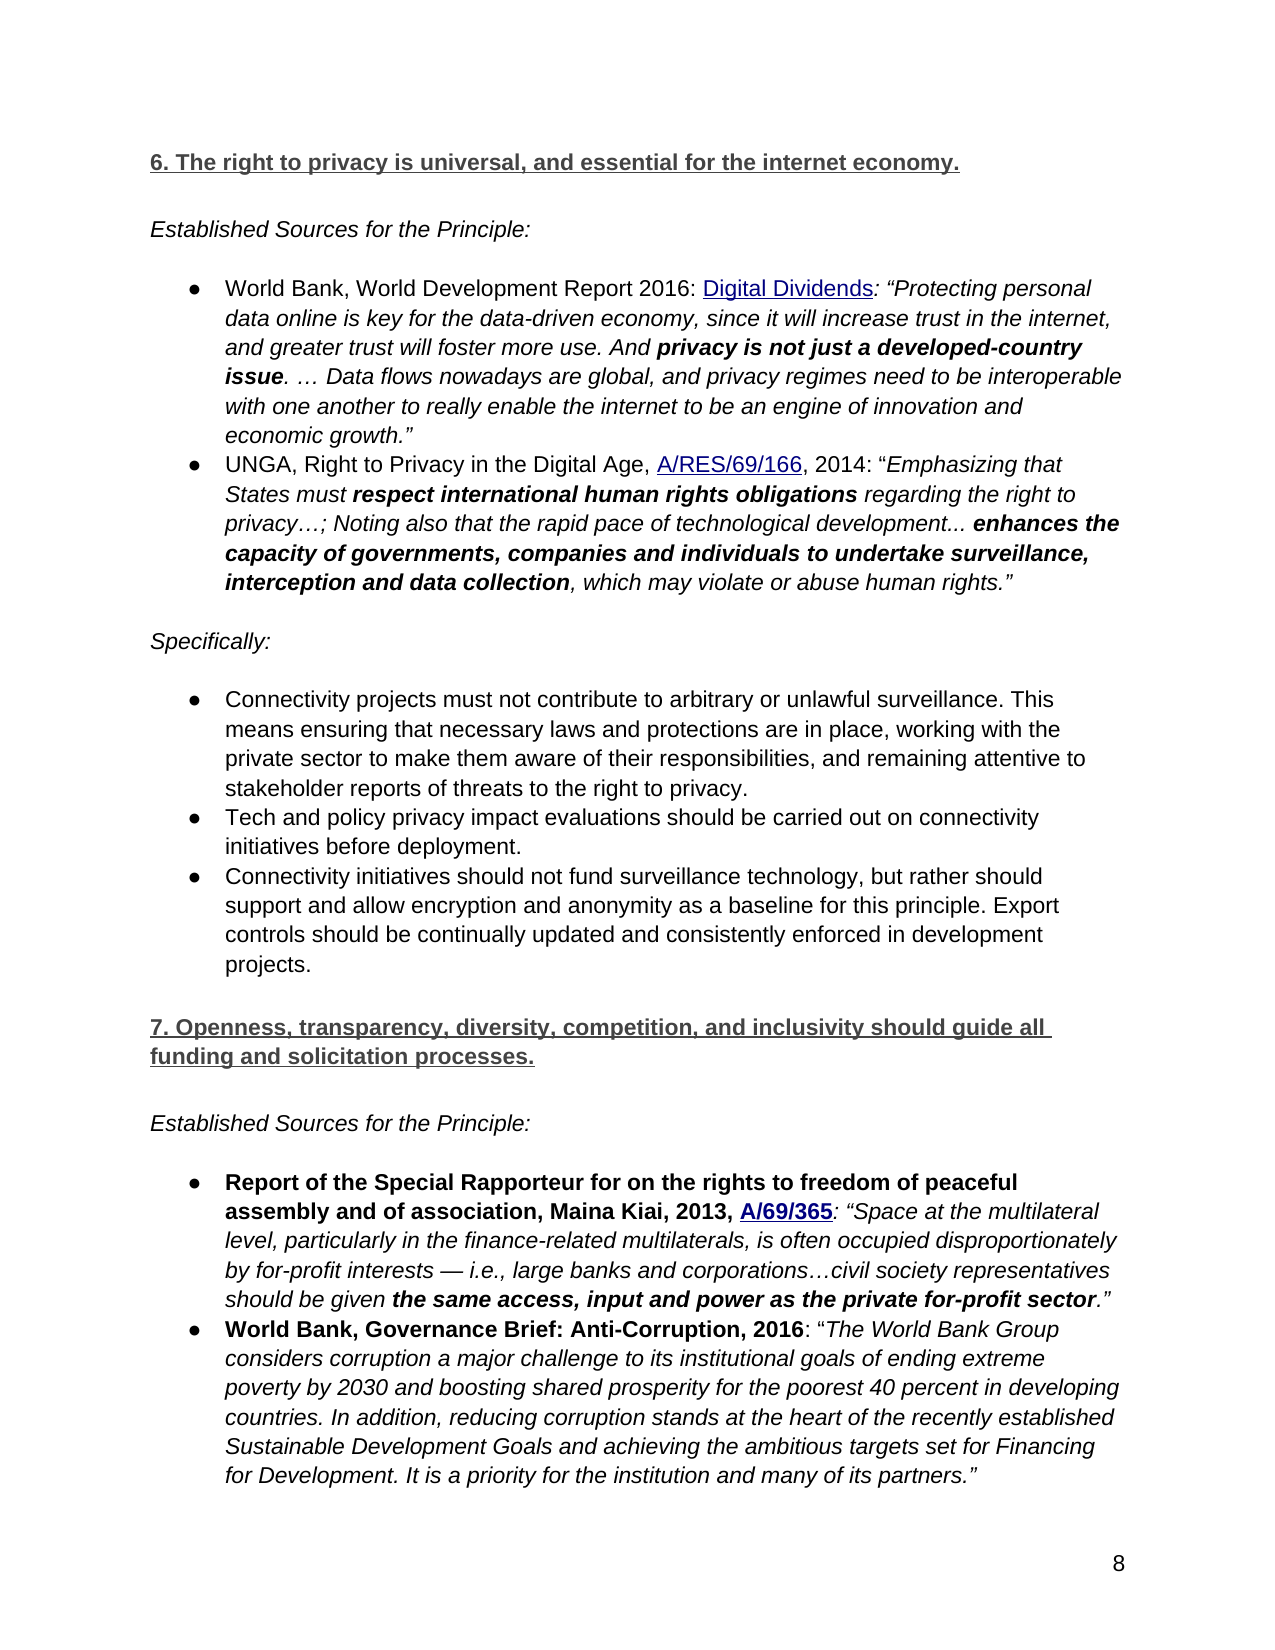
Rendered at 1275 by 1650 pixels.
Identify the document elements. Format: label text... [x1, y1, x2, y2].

subtitle 6. The right to privacy is universal, and essential for the internet economy. [150, 150, 1125, 176]
list Report of the Special Rapporteur for on the rights to freedom of peaceful assembly and of association, Maina Kiai, 2013, A/69/365: “Space at the multilateral level, particularly in the finance-related multilaterals, is often occupied disproportionately by for-profit interests — i.e., large banks and corporations…civil society representatives should be given the same access, input and power as the private for-profit sector.” [187, 1169, 1125, 1312]
text Established Sources for the Principle: [150, 217, 1125, 243]
text Specifically: [150, 628, 1125, 654]
list Connectivity initiatives should not fund surveillance technology, but rather should support and allow encryption and anonymity as a baseline for this principle. Export controls should be continually updated and consistently enforced in development projects. [187, 863, 1125, 977]
text Established Sources for the Principle: [150, 1111, 1125, 1136]
list World Bank, World Development Report 2016: Digital Dividends: “Protecting personal data online is key for the data-driven economy, since it will increase trust in the internet, and greater trust will foster more use. And privacy is not just a developed-country issue. … Data flows nowadays are global, and privacy regimes need to be interoperable with one another to really enable the internet to be an engine of innovation and economic growth.” [187, 276, 1125, 448]
subtitle 7. Openness, transparency, diversity, competition, and inclusivity should guide all funding and solicitation processes. [150, 1014, 1125, 1069]
list World Bank, Governance Brief: Anti-Corruption, 2016: “The World Bank Group considers corruption a major challenge to its institutional goals of ending extreme poverty by 2030 and boosting shared prosperity for the poorest 40 percent in developing countries. In addition, reducing corruption stands at the heart of the recently established Sustainable Development Goals and achieving the ambitious targets set for Financing for Development. It is a priority for the institution and many of its partners.” [187, 1316, 1125, 1489]
list Tech and policy privacy impact evaluations should be carried out on connectivity initiatives before deployment. [187, 804, 1125, 859]
list Connectivity projects must not contribute to arbitrary or unlawful surveillance. This means ensuring that necessary laws and protections are in place, working with the private sector to make them aware of their responsibilities, and remaining attentive to stakeholder reports of threats to the right to privacy. [187, 687, 1125, 801]
list UNGA, Right to Privacy in the Digital Age, A/RES/69/166, 2014: “Emphasizing that States must respect international human rights obligations regarding the right to privacy…; Noting also that the rapid pace of technological development... enhances the capacity of governments, companies and individuals to undertake surveillance, interception and data collection, which may violate or abuse human rights.” [187, 452, 1125, 595]
